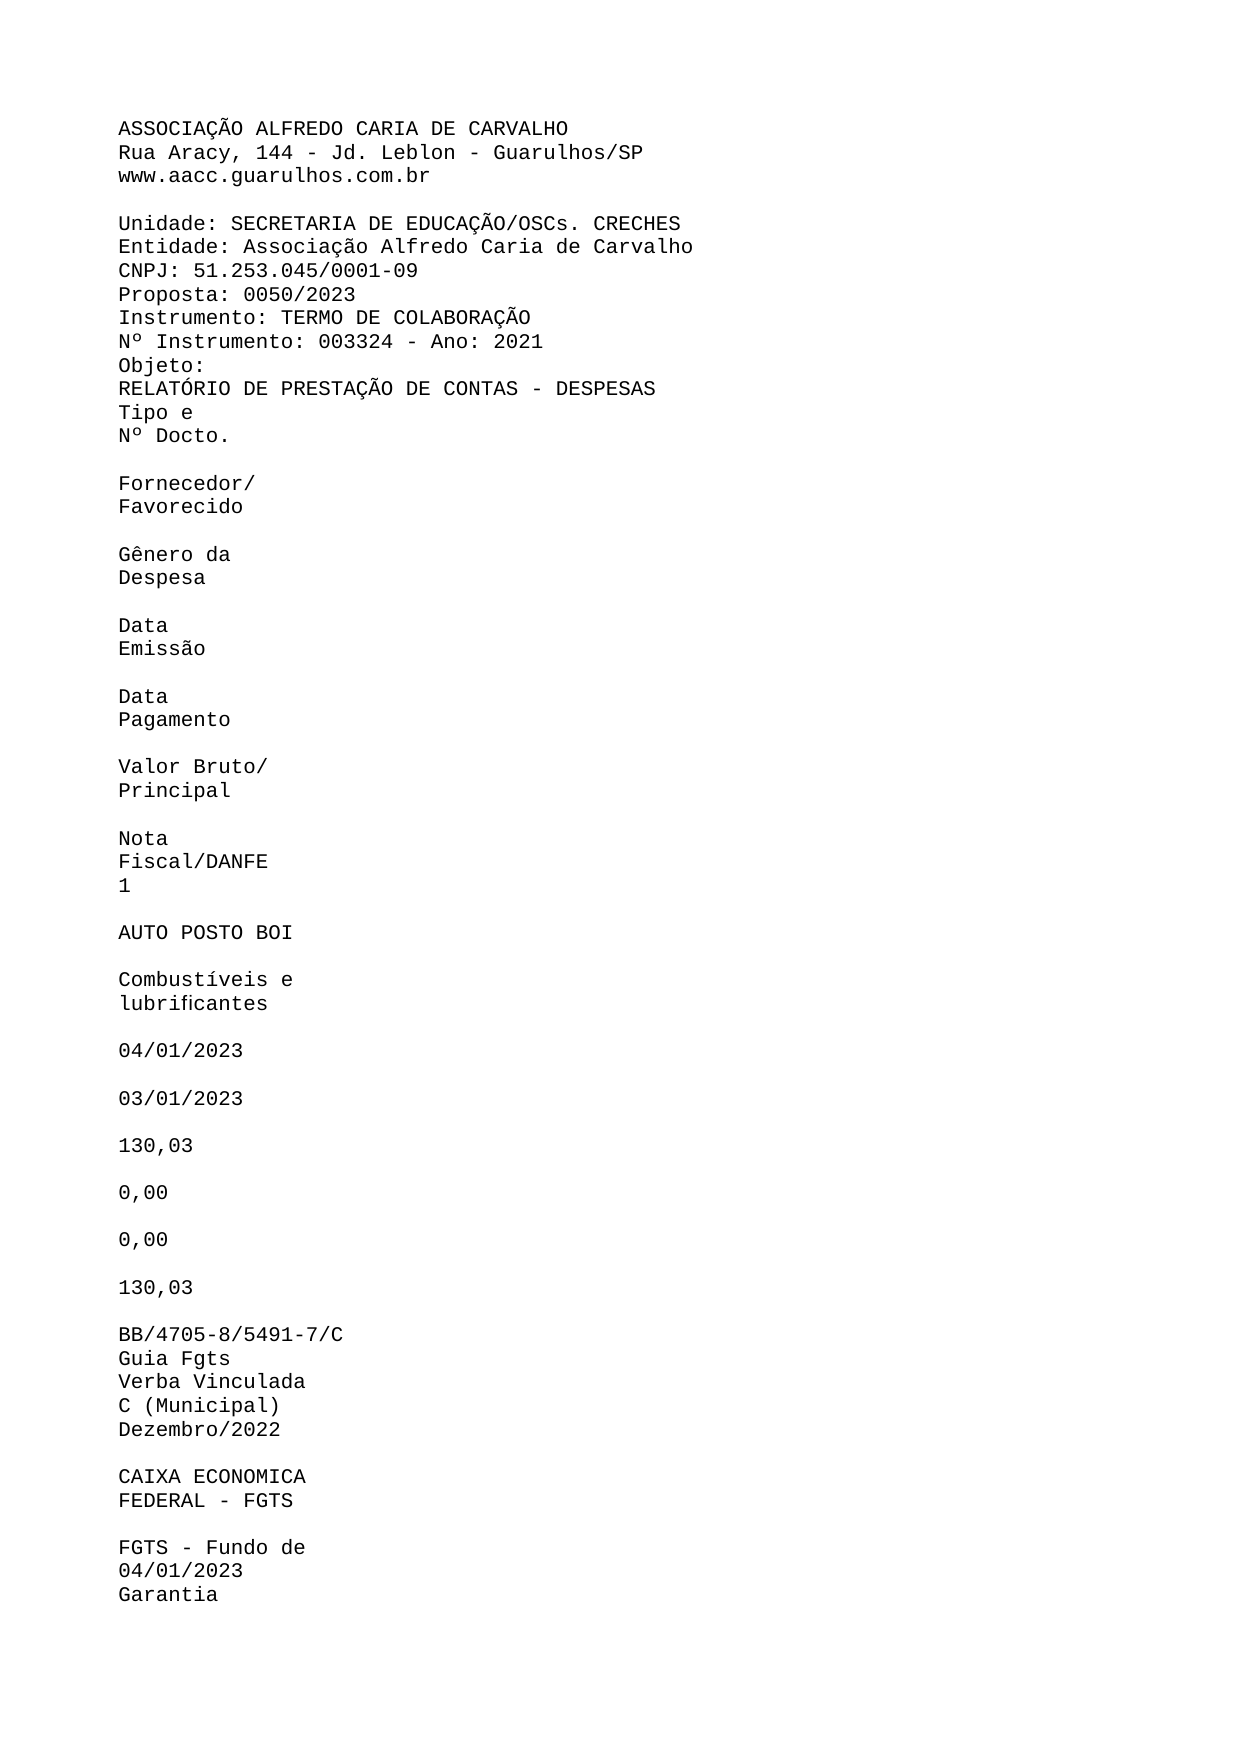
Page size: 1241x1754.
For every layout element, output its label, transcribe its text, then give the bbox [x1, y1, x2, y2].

text Favorecido [118, 496, 1122, 520]
text Combustíveis e [118, 969, 1122, 993]
text Objeto: [118, 354, 1122, 378]
text Garantia [118, 1584, 1122, 1608]
text FGTS - Fundo de [118, 1537, 1122, 1561]
text 130,03 [118, 1277, 1122, 1300]
text Emissão [118, 638, 1122, 662]
text Guia Fgts [118, 1348, 1122, 1371]
text FEDERAL - FGTS [118, 1489, 1122, 1513]
text AUTO POSTO BOI [118, 922, 1122, 946]
text Entidade: Associação Alfredo Caria de Carvalho [118, 236, 1122, 260]
text Rua Aracy, 144 - Jd. Leblon - Guarulhos/SP [118, 142, 1122, 165]
text Nº Instrumento: 003324 - Ano: 2021 [118, 331, 1122, 354]
text 04/01/2023 [118, 1561, 1122, 1584]
text 04/01/2023 [118, 1040, 1122, 1064]
text www.aacc.guarulhos.com.br [118, 165, 1122, 189]
text C (Municipal) [118, 1395, 1122, 1419]
text Instrumento: TERMO DE COLABORAÇÃO [118, 307, 1122, 331]
text Unidade: SECRETARIA DE EDUCAÇÃO/OSCs. CRECHES [118, 213, 1122, 236]
text RELATÓRIO DE PRESTAÇÃO DE CONTAS - DESPESAS [118, 378, 1122, 402]
text Fornecedor/ [118, 473, 1122, 496]
text CNPJ: 51.253.045/0001-09 [118, 260, 1122, 284]
text Proposta: 0050/2023 [118, 284, 1122, 307]
text 0,00 [118, 1182, 1122, 1206]
text ASSOCIAÇÃO ALFREDO CARIA DE CARVALHO [118, 118, 1122, 142]
text CAIXA ECONOMICA [118, 1466, 1122, 1489]
text Fiscal/DANFE [118, 851, 1122, 875]
text Despesa [118, 567, 1122, 591]
text Gênero da [118, 544, 1122, 567]
text 130,03 [118, 1135, 1122, 1158]
text 1 [118, 875, 1122, 898]
text Nota [118, 827, 1122, 851]
text Verba Vinculada [118, 1371, 1122, 1395]
text lubriﬁcantes [118, 993, 1122, 1017]
text Data [118, 686, 1122, 709]
text 03/01/2023 [118, 1088, 1122, 1111]
text Dezembro/2022 [118, 1419, 1122, 1442]
text BB/4705-8/5491-7/C [118, 1324, 1122, 1348]
text Principal [118, 780, 1122, 804]
text 0,00 [118, 1229, 1122, 1253]
text Valor Bruto/ [118, 757, 1122, 780]
text Data [118, 615, 1122, 638]
text Tipo e [118, 402, 1122, 426]
text Pagamento [118, 709, 1122, 733]
text Nº Docto. [118, 426, 1122, 449]
